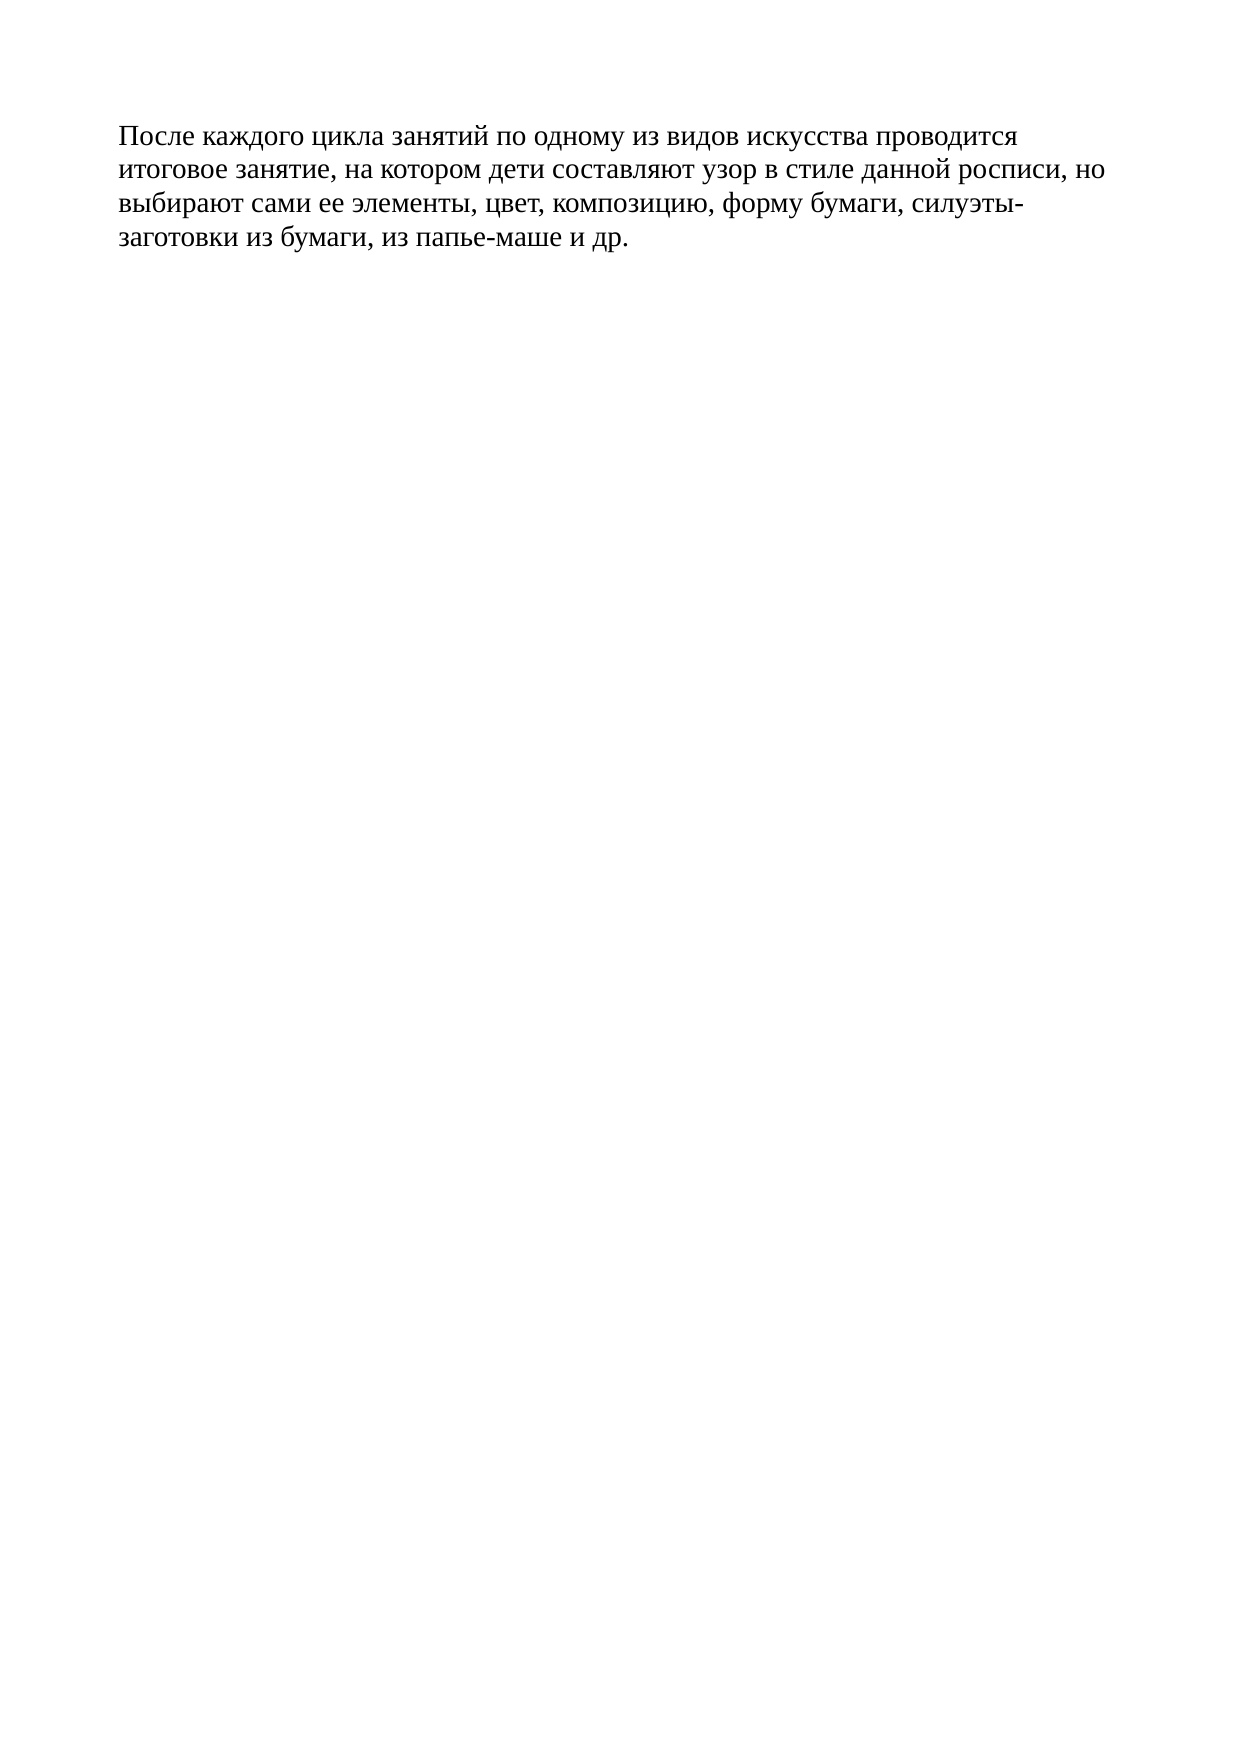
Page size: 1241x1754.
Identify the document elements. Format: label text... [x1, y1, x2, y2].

text После каждого цикла занятий по одному из видов искусства проводится итоговое занятие, на котором дети составляют узор в стиле данной росписи, но выбирают сами ее элементы, цвет, композицию, форму бумаги, силуэты-заготовки из бумаги, из папье-маше и др. [118, 118, 1122, 252]
